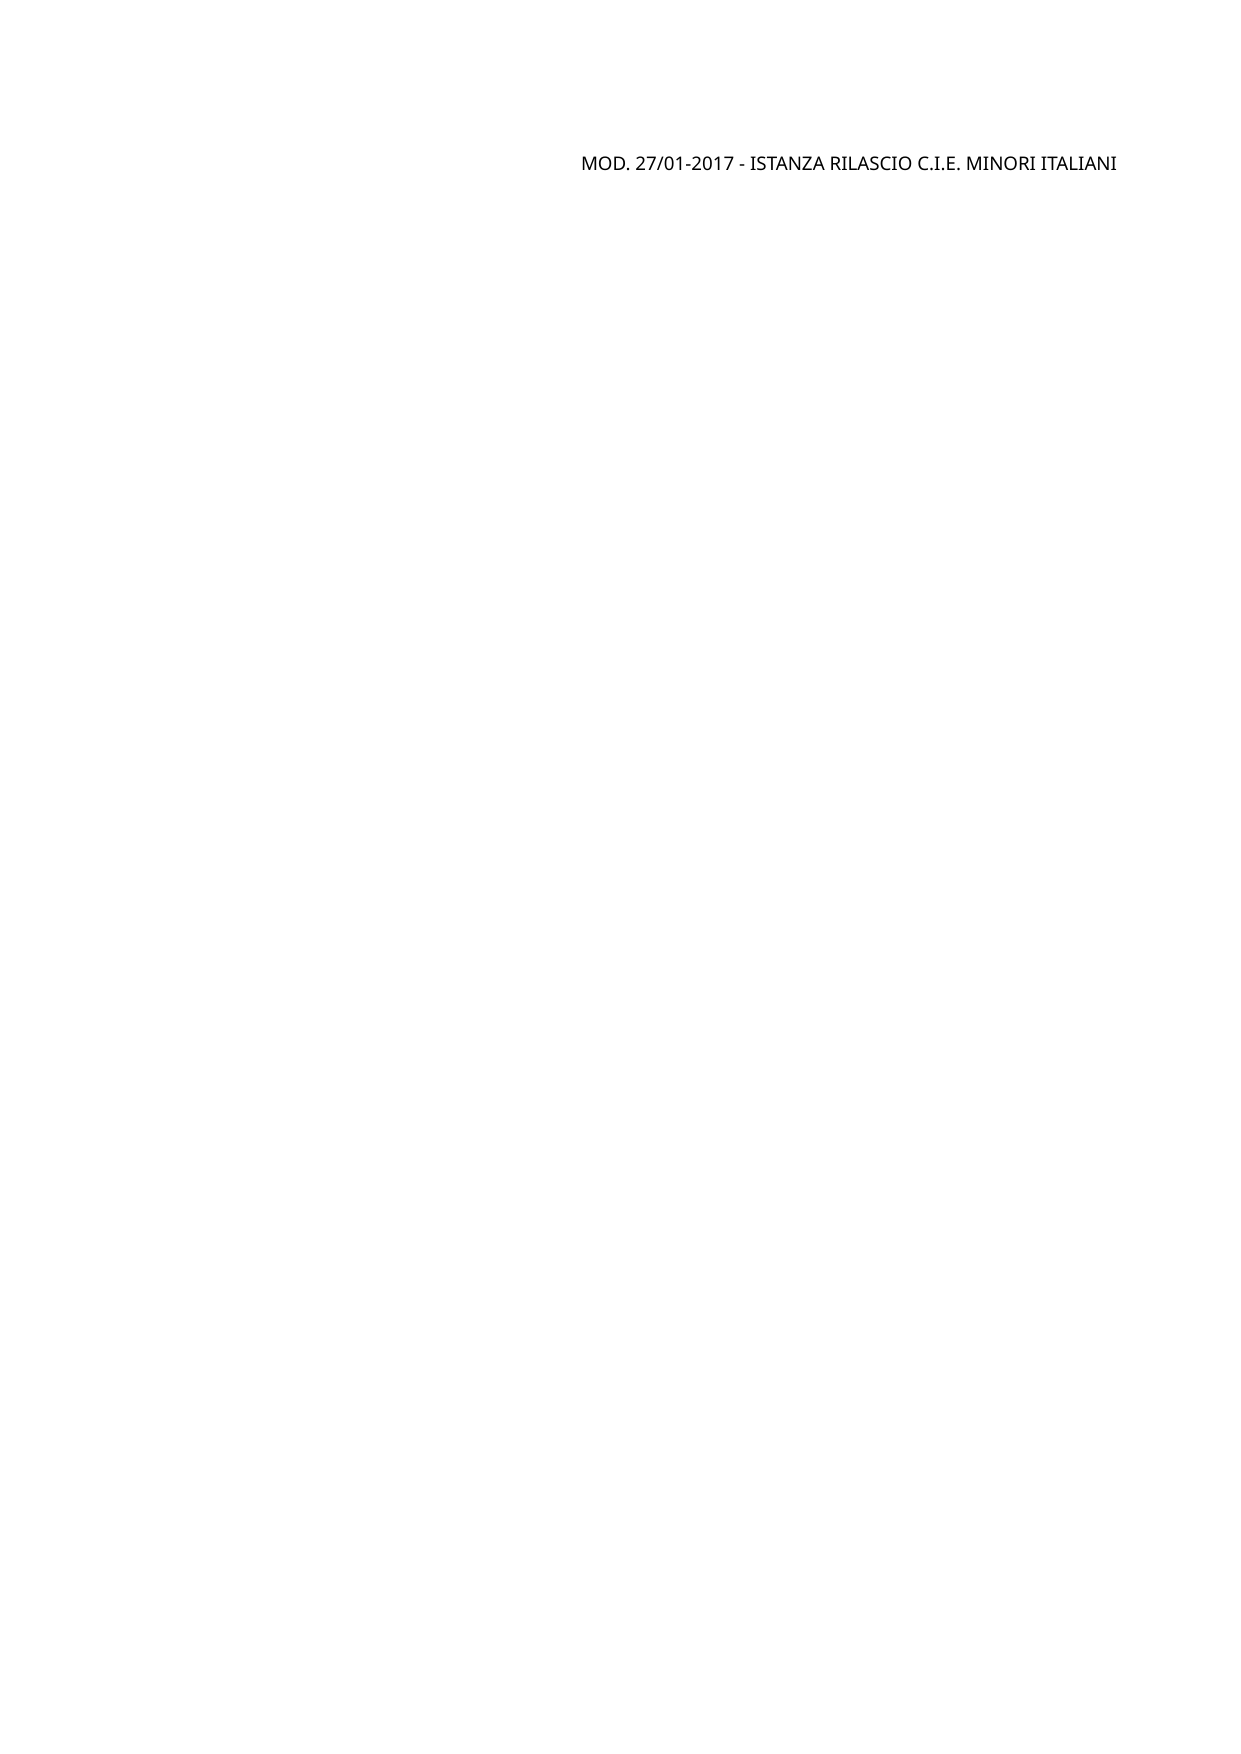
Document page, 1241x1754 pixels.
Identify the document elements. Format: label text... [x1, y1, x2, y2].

text MOD. 27/01-2017 - ISTANZA RILASCIO C.I.E. MINORI ITALIANI [118, 151, 1122, 176]
